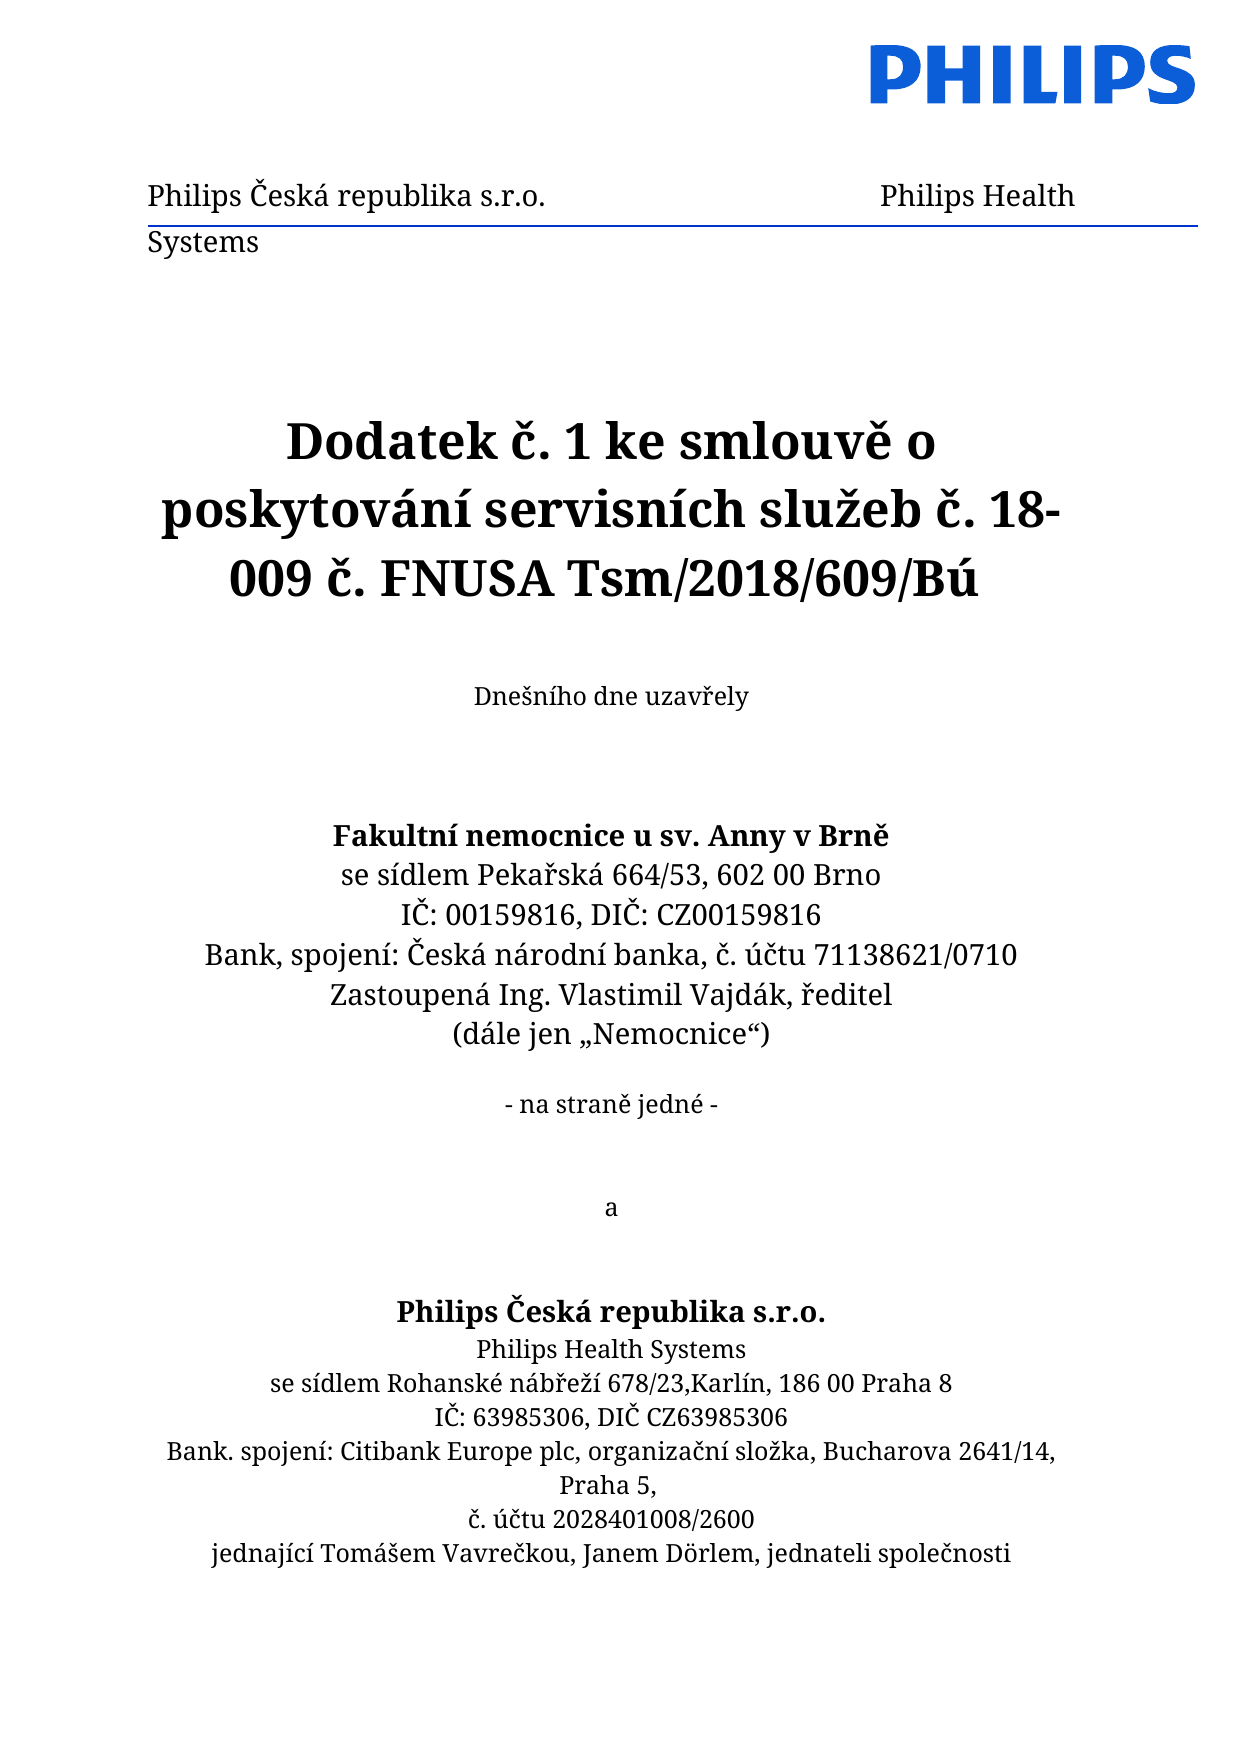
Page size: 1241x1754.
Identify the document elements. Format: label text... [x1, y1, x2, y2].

text Fakultní nemocnice u sv. Anny v Brně [147, 815, 1076, 855]
text se sídlem Pekařská 664/53, 602 00 Brno [147, 855, 1076, 894]
text Zastoupená Ing. Vlastimil Vajdák, ředitel [147, 974, 1076, 1013]
text jednající Tomášem Vavrečkou, Janem Dörlem, jednateli společnosti [147, 1536, 1076, 1570]
text Dnešního dne uzavřely [147, 679, 1076, 713]
text Bank. spojení: Citibank Europe plc, organizační složka, Bucharova 2641/14, Praha 5, č. účtu 2028401008/2600 [147, 1433, 1076, 1536]
text se sídlem Rohanské nábřeží 678/23,Karlín, 186 00 Praha 8 [147, 1365, 1076, 1399]
text IČ: 63985306, DIČ CZ63985306 [147, 1399, 1076, 1433]
text Dodatek č. 1 ke smlouvě o poskytování servisních služeb č. 18-009 č. FNUSA Tsm/2018/609/Bú [147, 406, 1076, 611]
text Bank, spojení: Česká národní banka, č. účtu 71138621/0710 [147, 934, 1076, 974]
text IČ: 00159816, DIČ: CZ00159816 [147, 894, 1076, 934]
text Philips Health Systems [147, 1331, 1076, 1365]
text (dále jen „Nemocnice“) [147, 1013, 1076, 1053]
text a [147, 1189, 1076, 1223]
text Philips Česká republika s.r.o. [147, 1292, 1076, 1331]
text - na straně jedné - [147, 1087, 1076, 1121]
